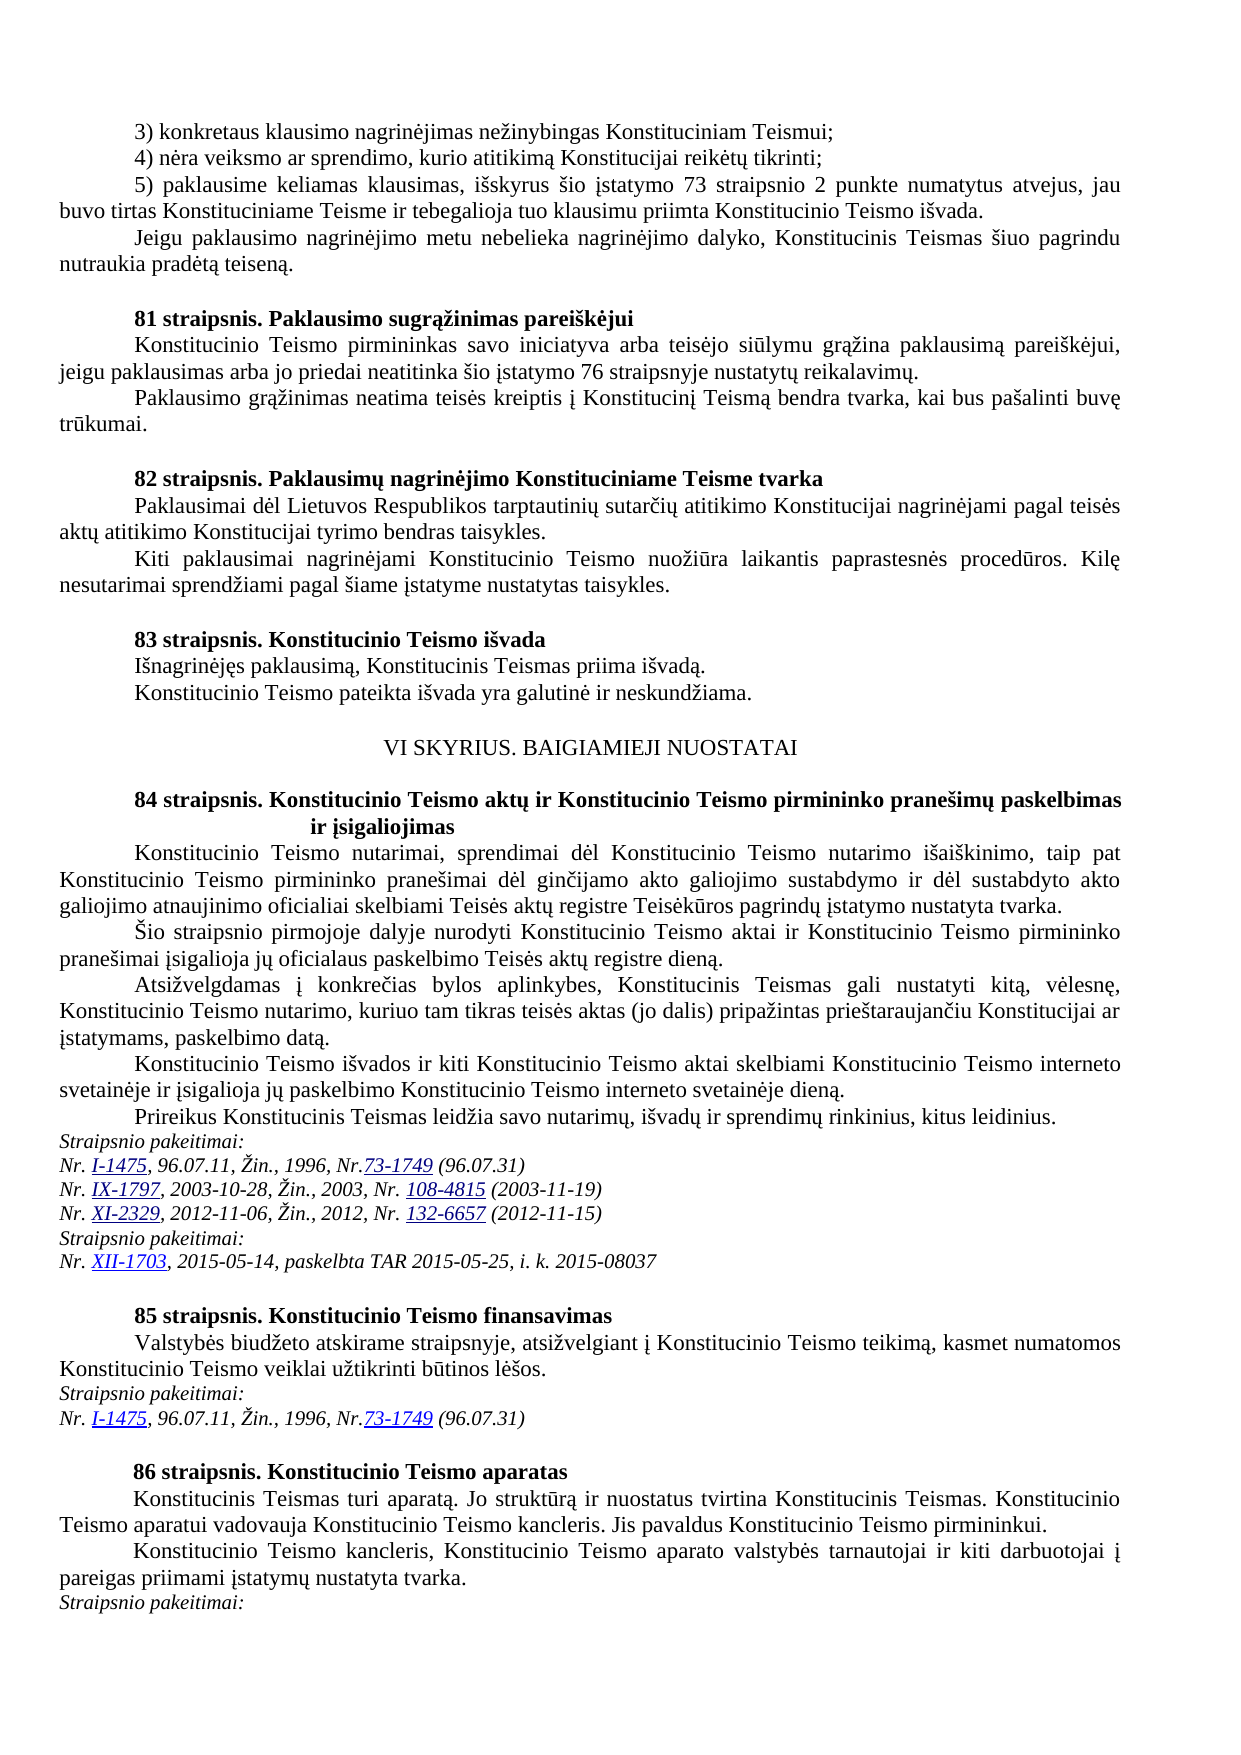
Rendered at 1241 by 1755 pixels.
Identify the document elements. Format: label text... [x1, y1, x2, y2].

text Konstitucinis Teismas turi aparatą. Jo struktūrą ir nuostatus tvirtina Konstitucinis Teismas. Konstitucinio Teismo aparatui vadovauja Konstitucinio Teismo kancleris. Jis pavaldus Konstitucinio Teismo pirmininkui. [59, 1484, 1122, 1537]
text Nr. I-1475, 96.07.11, Žin., 1996, Nr.73-1749 (96.07.31) [59, 1153, 1122, 1177]
text Nr. I-1475, 96.07.11, Žin., 1996, Nr.73-1749 (96.07.31) [59, 1405, 1122, 1429]
text 4) nėra veiksmo ar sprendimo, kurio atitikimą Konstitucijai reikėtų tikrinti; [59, 144, 1122, 171]
text 86 straipsnis. Konstitucinio Teismo aparatas [59, 1458, 1122, 1484]
text Konstitucinio Teismo išvados ir kiti Konstitucinio Teismo aktai skelbiami Konstitucinio Teismo interneto svetainėje ir įsigalioja jų paskelbimo Konstitucinio Teismo interneto svetainėje dieną. [59, 1050, 1122, 1103]
text Nr. IX-1797, 2003-10-28, Žin., 2003, Nr. 108-4815 (2003-11-19) [59, 1177, 1122, 1201]
text Paklausimai dėl Lietuvos Respublikos tarptautinių sutarčių atitikimo Konstitucijai nagrinėjami pagal teisės aktų atitikimo Konstitucijai tyrimo bendras taisykles. [59, 492, 1122, 544]
text 81 straipsnis. Paklausimo sugrąžinimas pareiškėjui [59, 305, 1122, 331]
text Paklausimo grąžinimas neatima teisės kreiptis į Konstitucinį Teismą bendra tvarka, kai bus pašalinti buvę trūkumai. [59, 384, 1122, 437]
text 85 straipsnis. Konstitucinio Teismo finansavimas [59, 1302, 1122, 1329]
text Valstybės biudžeto atskirame straipsnyje, atsižvelgiant į Konstitucinio Teismo teikimą, kasmet numatomos Konstitucinio Teismo veiklai užtikrinti būtinos lėšos. [59, 1329, 1122, 1381]
text 82 straipsnis. Paklausimų nagrinėjimo Konstituciniame Teisme tvarka [59, 466, 1122, 492]
text Jeigu paklausimo nagrinėjimo metu nebelieka nagrinėjimo dalyko, Konstitucinis Teismas šiuo pagrindu nutraukia pradėtą teiseną. [59, 223, 1122, 276]
text 3) konkretaus klausimo nagrinėjimas nežinybingas Konstituciniam Teismui; [59, 118, 1122, 144]
text Konstitucinio Teismo nutarimai, sprendimai dėl Konstitucinio Teismo nutarimo išaiškinimo, taip pat Konstitucinio Teismo pirmininko pranešimai dėl ginčijamo akto galiojimo sustabdymo ir dėl sustabdyto akto galiojimo atnaujinimo oficialiai skelbiami Teisės aktų registre Teisėkūros pagrindų įstatymo nustatyta tvarka. [59, 839, 1122, 918]
text Konstitucinio Teismo pateikta išvada yra galutinė ir neskundžiama. [59, 679, 1122, 705]
text 5) paklausime keliamas klausimas, išskyrus šio įstatymo 73 straipsnio 2 punkte numatytus atvejus, jau buvo tirtas Konstituciniame Teisme ir tebegalioja tuo klausimu priimta Konstitucinio Teismo išvada. [59, 171, 1122, 223]
text VI SKYRIUS. BAIGIAMIEJI NUOSTATAI [59, 734, 1122, 760]
text Nr. XII-1703, 2015-05-14, paskelbta TAR 2015-05-25, i. k. 2015-08037 [59, 1249, 1122, 1273]
text Kiti paklausimai nagrinėjami Konstitucinio Teismo nuožiūra laikantis paprastesnės procedūros. Kilę nesutarimai sprendžiami pagal šiame įstatyme nustatytas taisykles. [59, 544, 1122, 597]
text Straipsnio pakeitimai: [59, 1590, 1122, 1614]
text Šio straipsnio pirmojoje dalyje nurodyti Konstitucinio Teismo aktai ir Konstitucinio Teismo pirmininko pranešimai įsigalioja jų oficialaus paskelbimo Teisės aktų registre dieną. [59, 918, 1122, 971]
text Straipsnio pakeitimai: [59, 1129, 1122, 1153]
text Atsižvelgdamas į konkrečias bylos aplinkybes, Konstitucinis Teismas gali nustatyti kitą, vėlesnę, Konstitucinio Teismo nutarimo, kuriuo tam tikras teisės aktas (jo dalis) pripažintas prieštaraujančiu Konstitucijai ar įstatymams, paskelbimo datą. [59, 971, 1122, 1050]
text Straipsnio pakeitimai: [59, 1381, 1122, 1405]
text Išnagrinėjęs paklausimą, Konstitucinis Teismas priima išvadą. [59, 652, 1122, 679]
text Konstitucinio Teismo kancleris, Konstitucinio Teismo aparato valstybės tarnautojai ir kiti darbuotojai į pareigas priimami įstatymų nustatyta tvarka. [59, 1537, 1122, 1590]
text 83 straipsnis. Konstitucinio Teismo išvada [59, 626, 1122, 652]
text Konstitucinio Teismo pirmininkas savo iniciatyva arba teisėjo siūlymu grąžina paklausimą pareiškėjui, jeigu paklausimas arba jo priedai neatitinka šio įstatymo 76 straipsnyje nustatytų reikalavimų. [59, 331, 1122, 384]
text Nr. XI-2329, 2012-11-06, Žin., 2012, Nr. 132-6657 (2012-11-15) [59, 1201, 1122, 1225]
text 84 straipsnis. Konstitucinio Teismo aktų ir Konstitucinio Teismo pirmininko pranešimų paskelbimas ir įsigaliojimas [134, 787, 1122, 839]
text Prireikus Konstitucinis Teismas leidžia savo nutarimų, išvadų ir sprendimų rinkinius, kitus leidinius. [59, 1103, 1122, 1129]
text Straipsnio pakeitimai: [59, 1225, 1122, 1249]
